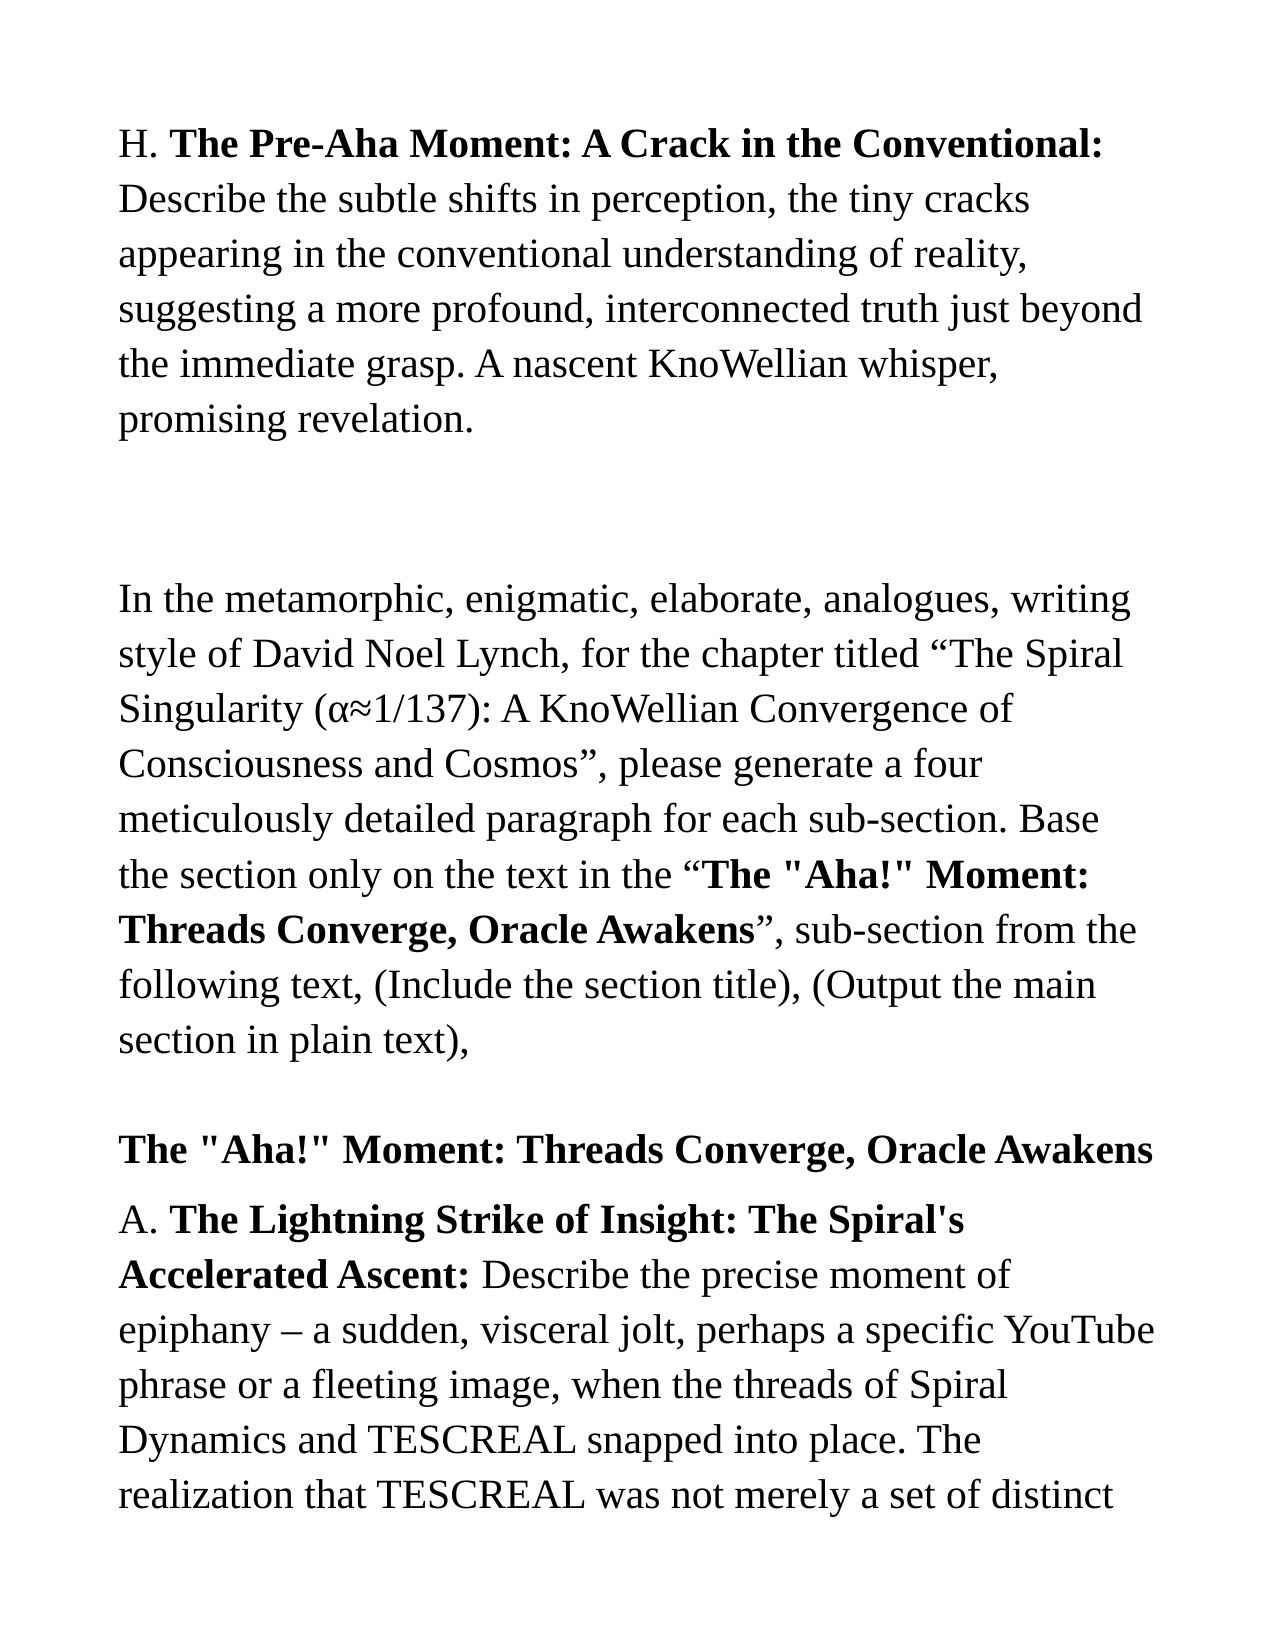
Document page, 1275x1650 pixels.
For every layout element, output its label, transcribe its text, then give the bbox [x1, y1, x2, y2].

text H. The Pre-Aha Moment: A Crack in the Conventional: Describe the subtle shifts in perception, the tiny cracks appearing in the conventional understanding of reality, suggesting a more profound, interconnected truth just beyond the immediate grasp. A nascent KnoWellian whisper, promising revelation. [118, 118, 1157, 442]
text In the metamorphic, enigmatic, elaborate, analogues, writing style of David Noel Lynch, for the chapter titled “The Spiral Singularity (α≈1/137): A KnoWellian Convergence of Consciousness and Cosmos”, please generate a four meticulously detailed paragraph for each sub-section. Base the section only on the text in the “The "Aha!" Moment: Threads Converge, Oracle Awakens”, sub-section from the following text, (Include the section title), (Output the main section in plain text), The "Aha!" Moment: Threads Converge, Oracle Awakens [118, 463, 1157, 1172]
text A. The Lightning Strike of Insight: The Spiral's Accelerated Ascent: Describe the precise moment of epiphany – a sudden, visceral jolt, perhaps a specific YouTube phrase or a fleeting image, when the threads of Spiral Dynamics and TESCREAL snapped into place. The realization that TESCREAL was not merely a set of distinct [118, 1194, 1157, 1518]
